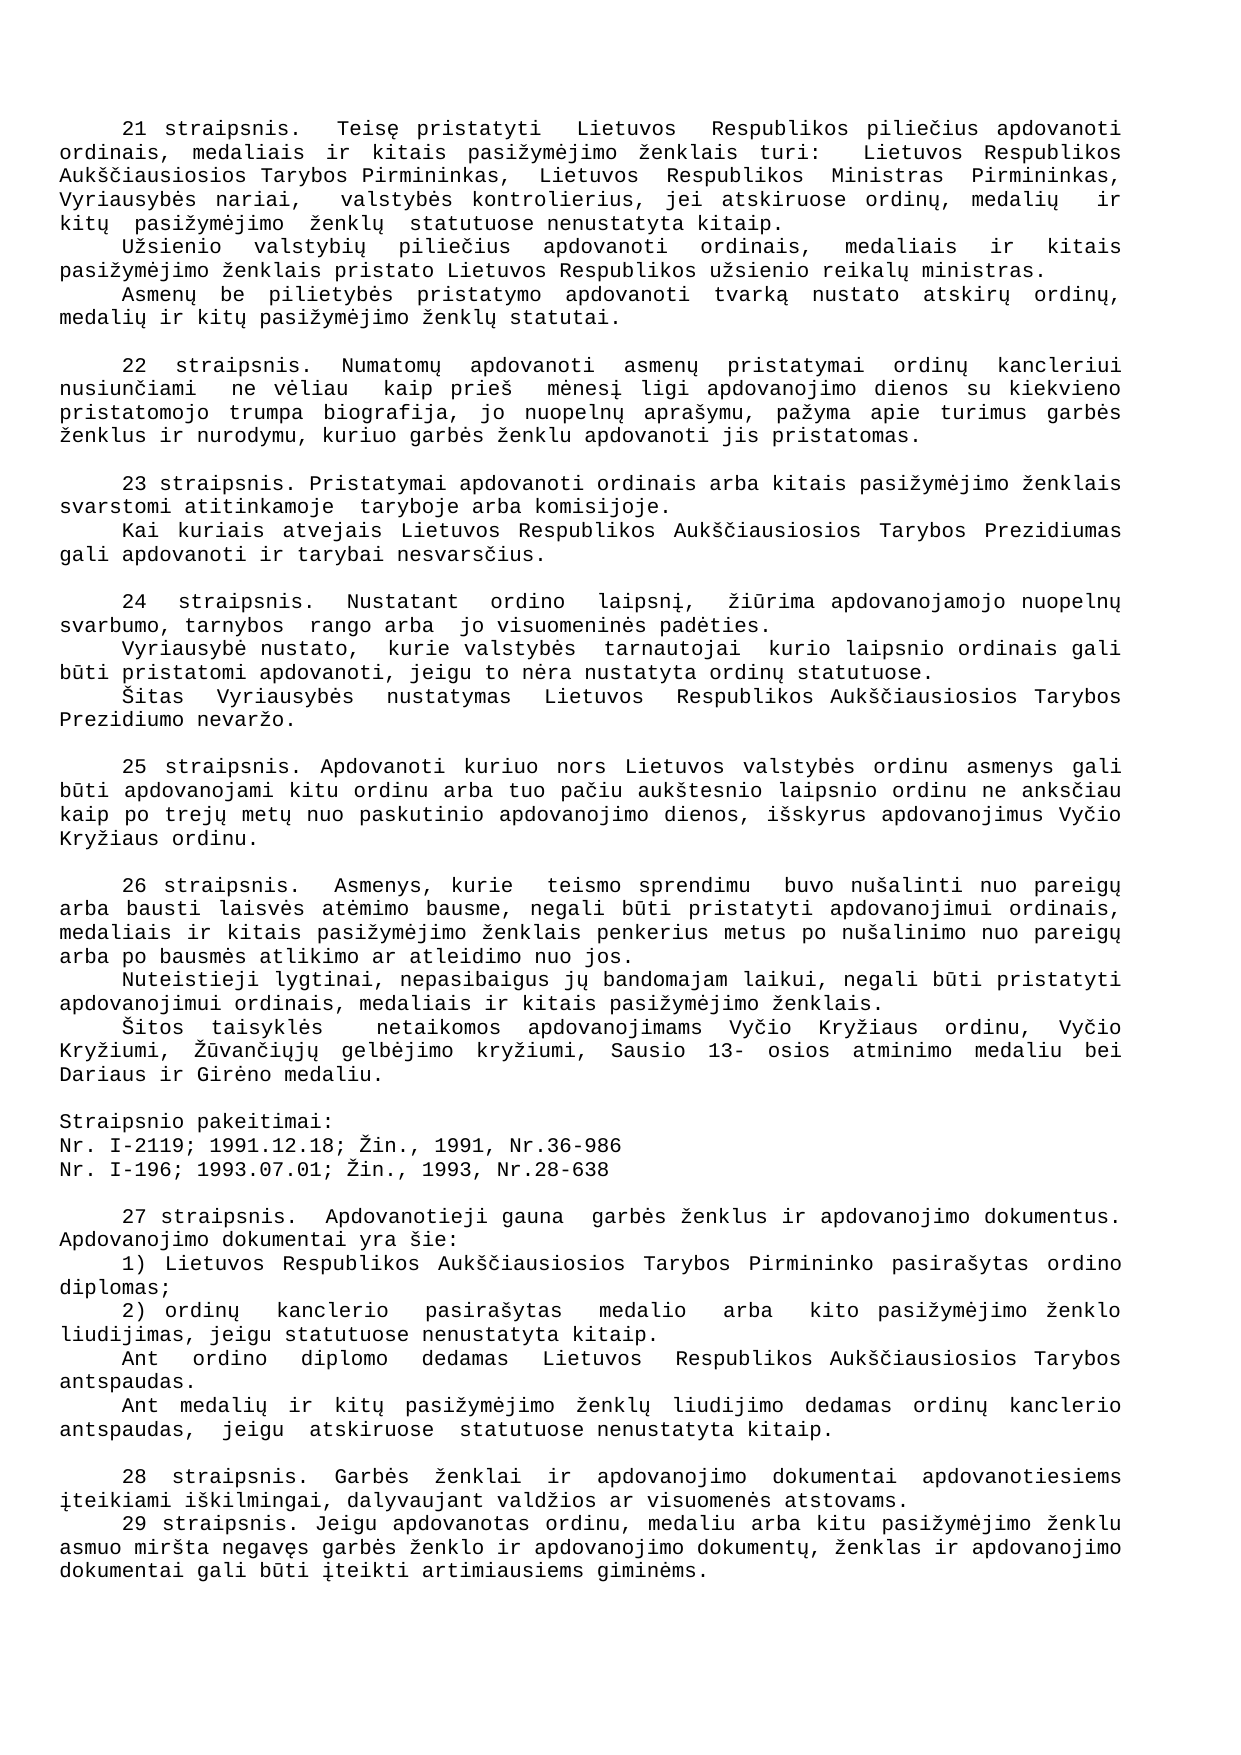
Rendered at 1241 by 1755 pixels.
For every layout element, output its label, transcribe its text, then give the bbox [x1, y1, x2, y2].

text Ant medalių ir kitų pasižymėjimo ženklų liudijimo dedamas ordinų kanclerio antspaudas, jeigu atskiruose statutuose nenustatyta kitaip. [59, 1395, 1122, 1442]
text 21 straipsnis. Teisę pristatyti Lietuvos Respublikos piliečius apdovanoti ordinais, medaliais ir kitais pasižymėjimo ženklais turi: Lietuvos Respublikos Aukščiausiosios Tarybos Pirmininkas, Lietuvos Respublikos Ministras Pirmininkas, Vyriausybės nariai, valstybės kontrolierius, jei atskiruose ordinų, medalių ir kitų pasižymėjimo ženklų statutuose nenustatyta kitaip. [59, 118, 1122, 236]
text 27 straipsnis. Apdovanotieji gauna garbės ženklus ir apdovanojimo dokumentus. Apdovanojimo dokumentai yra šie: [59, 1206, 1122, 1253]
text 22 straipsnis. Numatomų apdovanoti asmenų pristatymai ordinų kancleriui nusiunčiami ne vėliau kaip prieš mėnesį ligi apdovanojimo dienos su kiekvieno pristatomojo trumpa biografija, jo nuopelnų aprašymu, pažyma apie turimus garbės ženklus ir nurodymu, kuriuo garbės ženklu apdovanoti jis pristatomas. [59, 354, 1122, 449]
text Nr. I-2119; 1991.12.18; Žin., 1991, Nr.36-986 [59, 1135, 1122, 1158]
text 28 straipsnis. Garbės ženklai ir apdovanojimo dokumentai apdovanotiesiems įteikiami iškilmingai, dalyvaujant valdžios ar visuomenės atstovams. [59, 1466, 1122, 1513]
text 25 straipsnis. Apdovanoti kuriuo nors Lietuvos valstybės ordinu asmenys gali būti apdovanojami kitu ordinu arba tuo pačiu aukštesnio laipsnio ordinu ne anksčiau kaip po trejų metų nuo paskutinio apdovanojimo dienos, išskyrus apdovanojimus Vyčio Kryžiaus ordinu. [59, 757, 1122, 851]
text Asmenų be pilietybės pristatymo apdovanoti tvarką nustato atskirų ordinų, medalių ir kitų pasižymėjimo ženklų statutai. [59, 284, 1122, 331]
text Nuteistieji lygtinai, nepasibaigus jų bandomajam laikui, negali būti pristatyti apdovanojimui ordinais, medaliais ir kitais pasižymėjimo ženklais. [59, 969, 1122, 1017]
text 1) Lietuvos Respublikos Aukščiausiosios Tarybos Pirmininko pasirašytas ordino diplomas; [59, 1253, 1122, 1300]
text Kai kuriais atvejais Lietuvos Respublikos Aukščiausiosios Tarybos Prezidiumas gali apdovanoti ir tarybai nesvarsčius. [59, 520, 1122, 567]
text Užsienio valstybių piliečius apdovanoti ordinais, medaliais ir kitais pasižymėjimo ženklais pristato Lietuvos Respublikos užsienio reikalų ministras. [59, 236, 1122, 284]
text Nr. I-196; 1993.07.01; Žin., 1993, Nr.28-638 [59, 1158, 1122, 1182]
text Ant ordino diplomo dedamas Lietuvos Respublikos Aukščiausiosios Tarybos antspaudas. [59, 1348, 1122, 1395]
text 26 straipsnis. Asmenys, kurie teismo sprendimu buvo nušalinti nuo pareigų arba bausti laisvės atėmimo bausme, negali būti pristatyti apdovanojimui ordinais, medaliais ir kitais pasižymėjimo ženklais penkerius metus po nušalinimo nuo pareigų arba po bausmės atlikimo ar atleidimo nuo jos. [59, 875, 1122, 969]
text 23 straipsnis. Pristatymai apdovanoti ordinais arba kitais pasižymėjimo ženklais svarstomi atitinkamoje taryboje arba komisijoje. [59, 473, 1122, 520]
text 24 straipsnis. Nustatant ordino laipsnį, žiūrima apdovanojamojo nuopelnų svarbumo, tarnybos rango arba jo visuomeninės padėties. [59, 591, 1122, 638]
text Straipsnio pakeitimai: [59, 1111, 1122, 1135]
text Šitas Vyriausybės nustatymas Lietuvos Respublikos Aukščiausiosios Tarybos Prezidiumo nevaržo. [59, 686, 1122, 733]
text Vyriausybė nustato, kurie valstybės tarnautojai kurio laipsnio ordinais gali būti pristatomi apdovanoti, jeigu to nėra nustatyta ordinų statutuose. [59, 638, 1122, 686]
text 29 straipsnis. Jeigu apdovanotas ordinu, medaliu arba kitu pasižymėjimo ženklu asmuo miršta negavęs garbės ženklo ir apdovanojimo dokumentų, ženklas ir apdovanojimo dokumentai gali būti įteikti artimiausiems giminėms. [59, 1513, 1122, 1584]
text Šitos taisyklės netaikomos apdovanojimams Vyčio Kryžiaus ordinu, Vyčio Kryžiumi, Žūvančiųjų gelbėjimo kryžiumi, Sausio 13- osios atminimo medaliu bei Dariaus ir Girėno medaliu. [59, 1017, 1122, 1088]
text 2) ordinų kanclerio pasirašytas medalio arba kito pasižymėjimo ženklo liudijimas, jeigu statutuose nenustatyta kitaip. [59, 1300, 1122, 1348]
